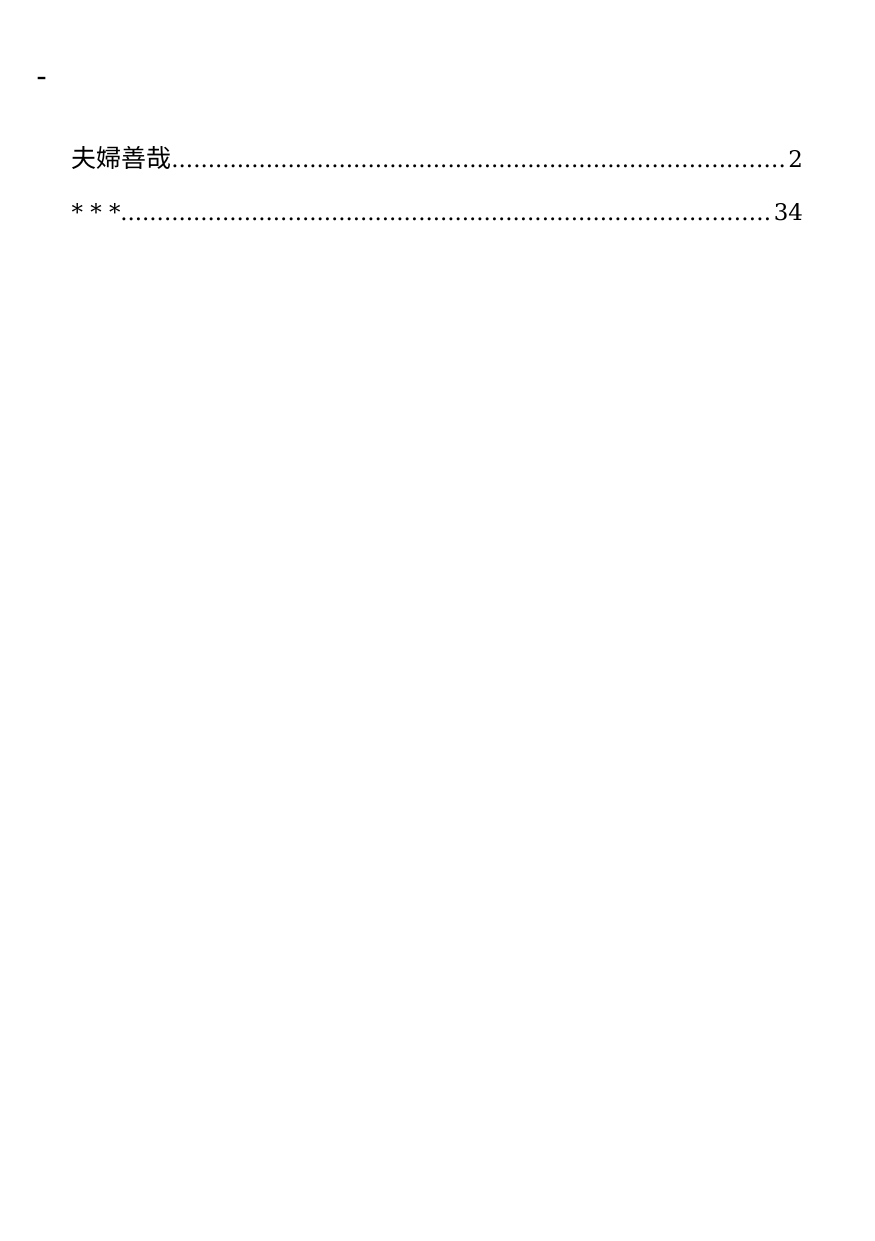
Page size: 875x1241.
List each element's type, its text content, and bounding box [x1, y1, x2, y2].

text * * * 34 [71, 199, 803, 225]
subtitle - [36, 60, 838, 94]
text 夫婦善哉 2 [71, 141, 803, 175]
